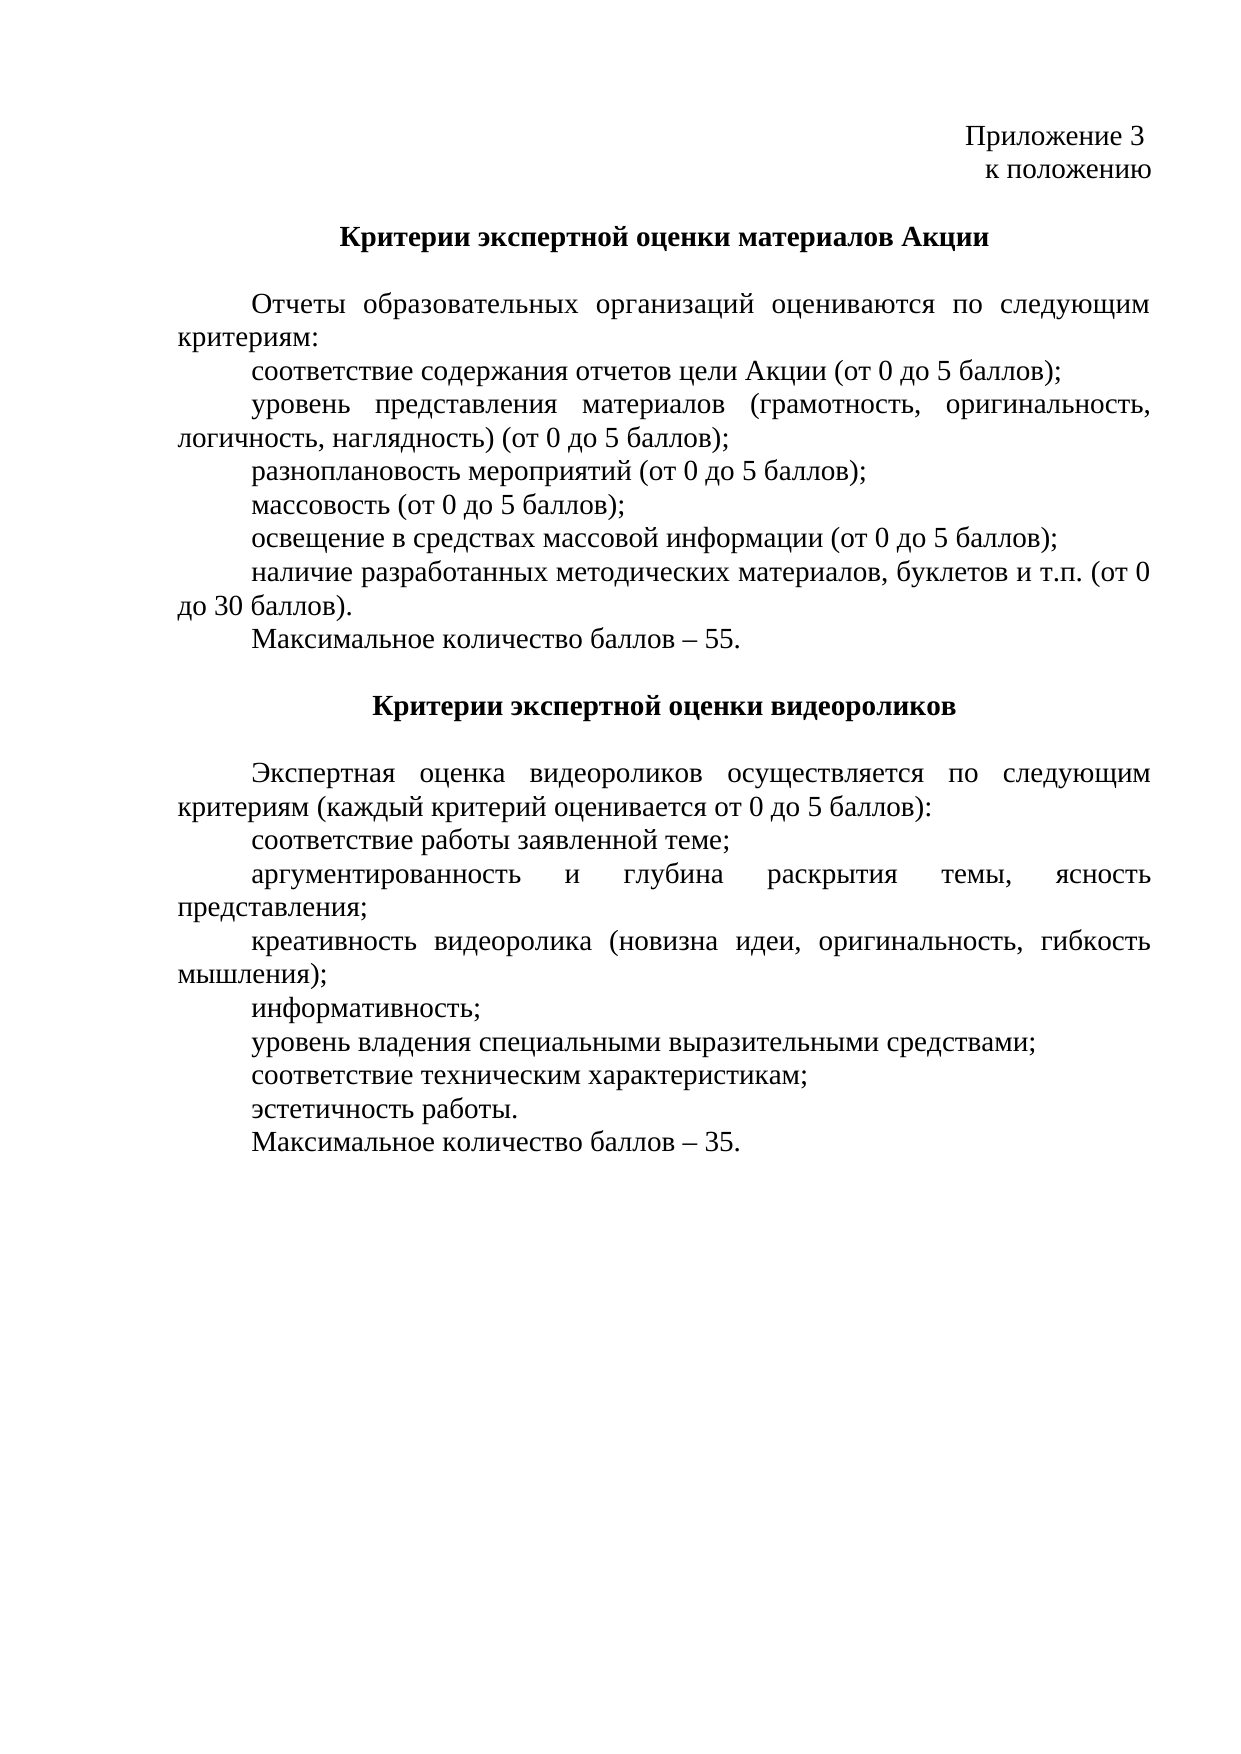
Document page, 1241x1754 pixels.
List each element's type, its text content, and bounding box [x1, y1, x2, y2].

text Приложение 3 [251, 118, 1152, 152]
text Критерии экспертной оценки материалов Акции [177, 219, 1152, 252]
text Максимальное количество баллов – 35. [177, 1124, 1152, 1158]
text информативность; [177, 990, 1152, 1024]
text соответствие содержания отчетов цели Акции (от 0 до 5 баллов); [177, 353, 1152, 386]
text разноплановость мероприятий (от 0 до 5 баллов); [177, 453, 1152, 487]
text аргументированность и глубина раскрытия темы, ясность представления; [177, 856, 1152, 923]
text Критерии экспертной оценки видеороликов [177, 688, 1152, 722]
text Отчеты образовательных организаций оцениваются по следующим критериям: [177, 286, 1152, 353]
text наличие разработанных методических материалов, буклетов и т.п. (от 0 до 30 баллов). [177, 554, 1152, 621]
text уровень владения специальными выразительными средствами; [177, 1024, 1152, 1057]
text Максимальное количество баллов – 55. [177, 621, 1152, 655]
text к положению [251, 152, 1152, 185]
text уровень представления материалов (грамотность, оригинальность, логичность, наглядность) (от 0 до 5 баллов); [177, 386, 1152, 453]
text массовость (от 0 до 5 баллов); [177, 487, 1152, 521]
text эстетичность работы. [177, 1091, 1152, 1124]
text освещение в средствах массовой информации (от 0 до 5 баллов); [177, 521, 1152, 554]
text соответствие техническим характеристикам; [177, 1057, 1152, 1091]
text креативность видеоролика (новизна идеи, оригинальность, гибкость мышления); [177, 923, 1152, 990]
text Экспертная оценка видеороликов осуществляется по следующим критериям (каждый критерий оценивается от 0 до 5 баллов): [177, 755, 1152, 822]
text соответствие работы заявленной теме; [177, 822, 1152, 856]
